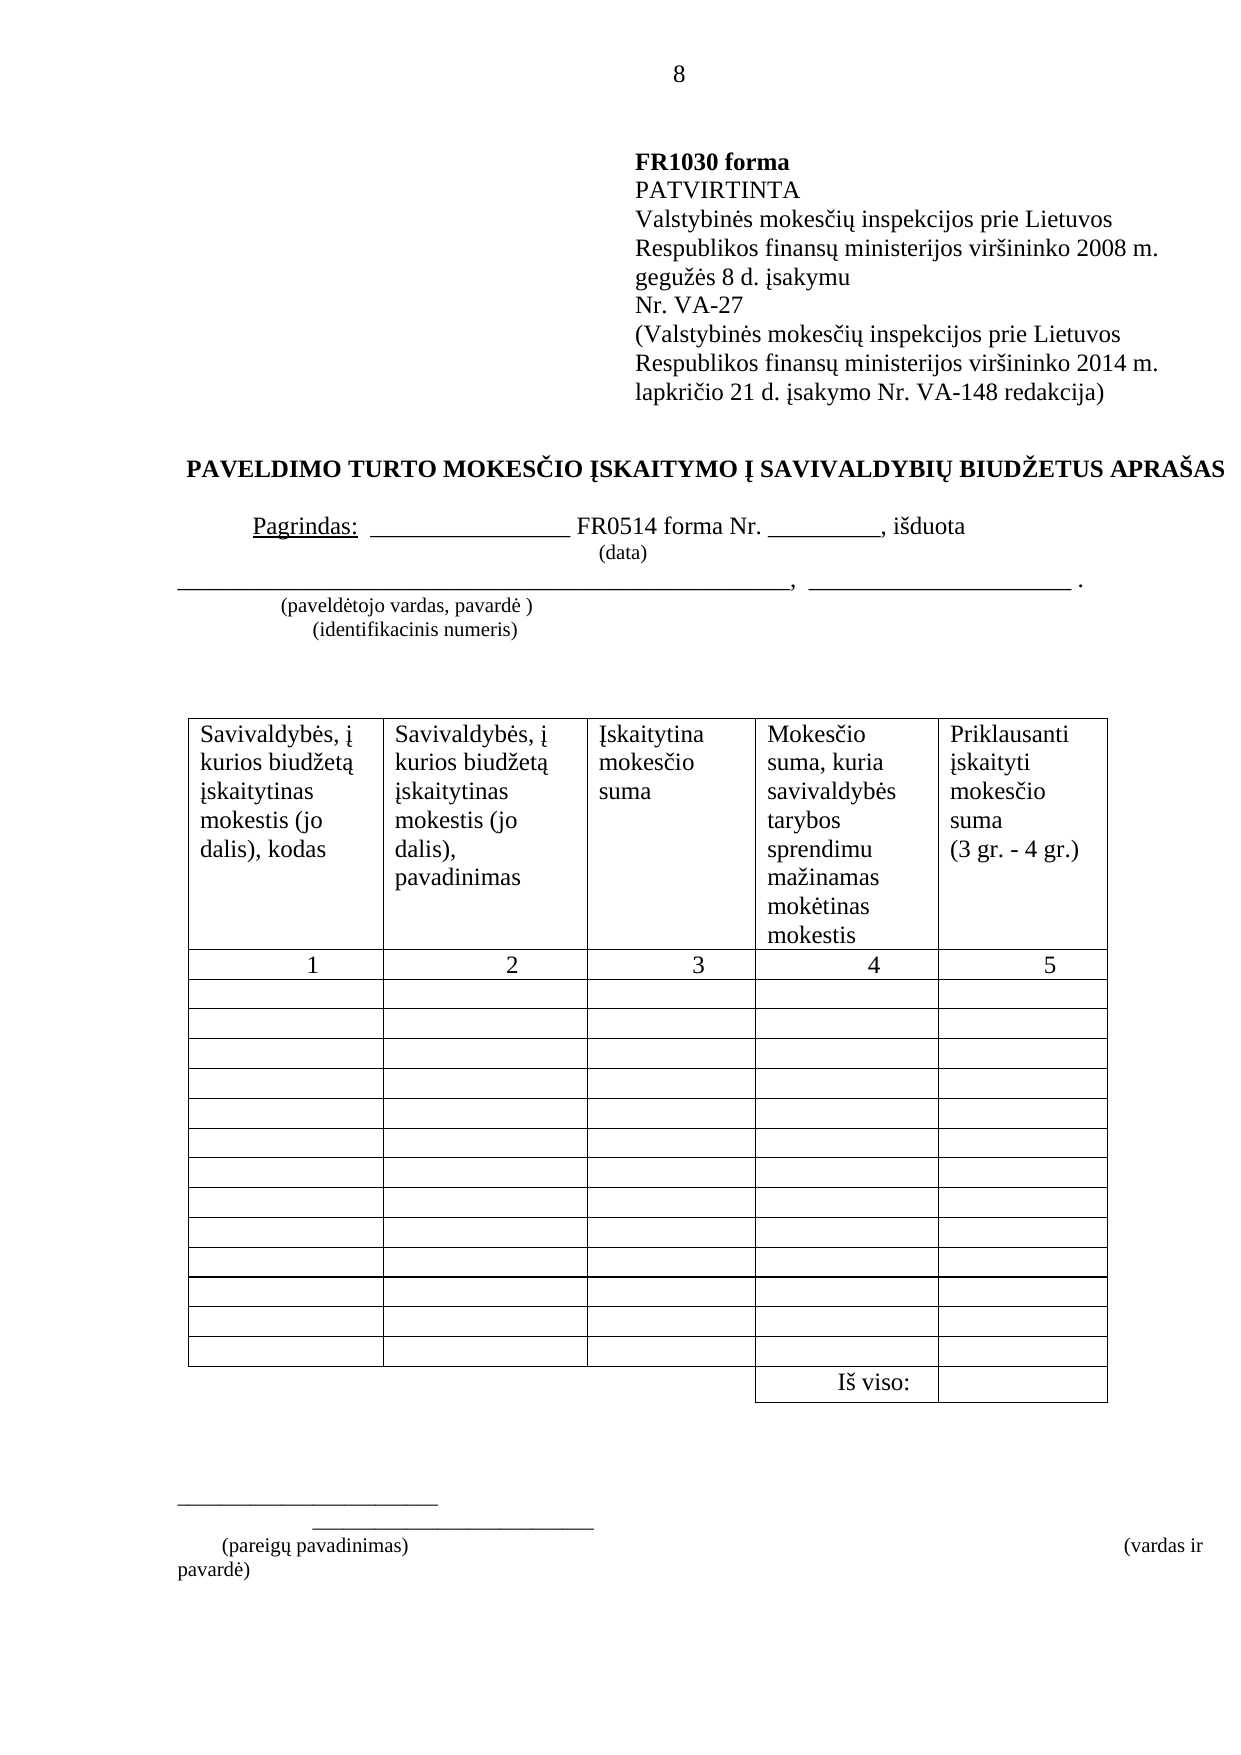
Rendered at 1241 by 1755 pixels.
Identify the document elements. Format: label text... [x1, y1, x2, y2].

table_cell [939, 1069, 1107, 1098]
table_cell [588, 1158, 755, 1187]
table_cell [189, 1099, 383, 1127]
table_cell [189, 1218, 383, 1247]
text PAVELDIMO TURTO MOKESČIO ĮSKAITYMO Į SAVIVALDYBIŲ BIUDŽETUS APRAŠAS [177, 454, 1235, 482]
table_cell [189, 1158, 383, 1187]
table_cell [189, 1248, 383, 1276]
table_cell [756, 1069, 938, 1098]
table_cell [756, 1129, 938, 1157]
table_cell [939, 980, 1107, 1008]
table_cell [384, 1039, 587, 1068]
table_cell [756, 1188, 938, 1217]
table_cell [383, 1367, 587, 1402]
table_cell [588, 1129, 755, 1157]
text (Valstybinės mokesčių inspekcijos prie Lietuvos Respublikos finansų ministerijos viršininko 2014 m. lapkričio 21 d. įsakymo Nr. VA-148 redakcija) [635, 319, 1235, 406]
table_cell 4 [756, 950, 938, 978]
table_header Mokesčio suma, kuria savivaldybės tarybos sprendimu mažinamas mokėtinas mokestis [756, 719, 938, 949]
text (paveldėtojo vardas, pavardė ) (identifikacinis numeris) [177, 593, 1235, 641]
table_cell [587, 1367, 755, 1402]
table_cell [588, 1337, 755, 1366]
table_cell [384, 1069, 587, 1098]
table_cell [756, 1218, 938, 1247]
table_cell [588, 1009, 755, 1038]
text FR1030 forma [635, 147, 1235, 176]
text _________________________________________________, _____________________ . [177, 564, 1235, 593]
table_cell [939, 1248, 1107, 1276]
table_cell [189, 980, 383, 1008]
text Pagrindas: ________________ FR0514 forma Nr. _________, išduota (data) [177, 511, 1235, 564]
table_cell [189, 1307, 383, 1336]
table_cell [384, 1129, 587, 1157]
table_cell [939, 1188, 1107, 1217]
table_cell [384, 1188, 587, 1217]
text (pareigų pavadinimas) (vardas ir pavardė) [177, 1532, 1235, 1581]
table_cell [189, 1278, 383, 1306]
table_cell [756, 1158, 938, 1187]
table_cell [384, 1099, 587, 1127]
table_cell Iš viso: [756, 1367, 938, 1402]
text PATVIRTINTA [635, 176, 1235, 204]
table_cell [189, 1188, 383, 1217]
table_cell [384, 1278, 587, 1306]
table_cell [756, 1009, 938, 1038]
table_cell [588, 1099, 755, 1127]
table_cell [939, 1099, 1107, 1127]
table_cell [756, 1248, 938, 1276]
table_cell [384, 1307, 587, 1336]
table_cell [756, 1307, 938, 1336]
table_cell [588, 980, 755, 1008]
table_cell [189, 1337, 383, 1366]
table_cell [588, 1248, 755, 1276]
table_cell [588, 1278, 755, 1306]
table_cell [189, 1009, 383, 1038]
table_cell [939, 1158, 1107, 1187]
table_cell [756, 1278, 938, 1306]
table_cell [189, 1129, 383, 1157]
text Nr. VA-27 [635, 291, 1235, 319]
table_cell [384, 1009, 587, 1038]
table_cell [588, 1307, 755, 1336]
table_cell [588, 1039, 755, 1068]
table_cell [939, 1039, 1107, 1068]
table_header Įskaitytina mokesčio suma [588, 719, 755, 949]
table_cell [939, 1129, 1107, 1157]
text _________________________ ___________________________ [177, 1484, 1235, 1532]
table_cell 5 [939, 950, 1107, 978]
table_cell [939, 1218, 1107, 1247]
table_cell [384, 1158, 587, 1187]
table_header Savivaldybės, į kurios biudžetą įskaitytinas mokestis (jo dalis), pavadinimas [384, 719, 587, 949]
table_cell [189, 1039, 383, 1068]
table_cell 1 [189, 950, 383, 978]
table_cell [588, 1069, 755, 1098]
table_cell 3 [588, 950, 755, 978]
table_cell [939, 1278, 1107, 1306]
table_cell [189, 1069, 383, 1098]
table_header Priklausanti įskaityti mokesčio suma (3 gr. - 4 gr.) [939, 719, 1107, 949]
table_cell [939, 1009, 1107, 1038]
table_cell [756, 1039, 938, 1068]
table_cell [384, 1218, 587, 1247]
table_cell [588, 1218, 755, 1247]
text Valstybinės mokesčių inspekcijos prie Lietuvos Respublikos finansų ministerijos viršininko 2008 m. gegužės 8 d. įsakymu [635, 204, 1235, 291]
table_cell [588, 1188, 755, 1217]
table_cell [384, 980, 587, 1008]
table_cell [939, 1337, 1107, 1366]
table_cell [939, 1367, 1107, 1402]
table_cell 2 [384, 950, 587, 978]
table_cell [756, 980, 938, 1008]
table_cell [384, 1337, 587, 1366]
table_cell [756, 1337, 938, 1366]
table_cell [756, 1099, 938, 1127]
table_header Savivaldybės, į kurios biudžetą įskaitytinas mokestis (jo dalis), kodas [189, 719, 383, 949]
table_cell [939, 1307, 1107, 1336]
table_cell [384, 1248, 587, 1276]
table_cell [189, 1367, 383, 1402]
